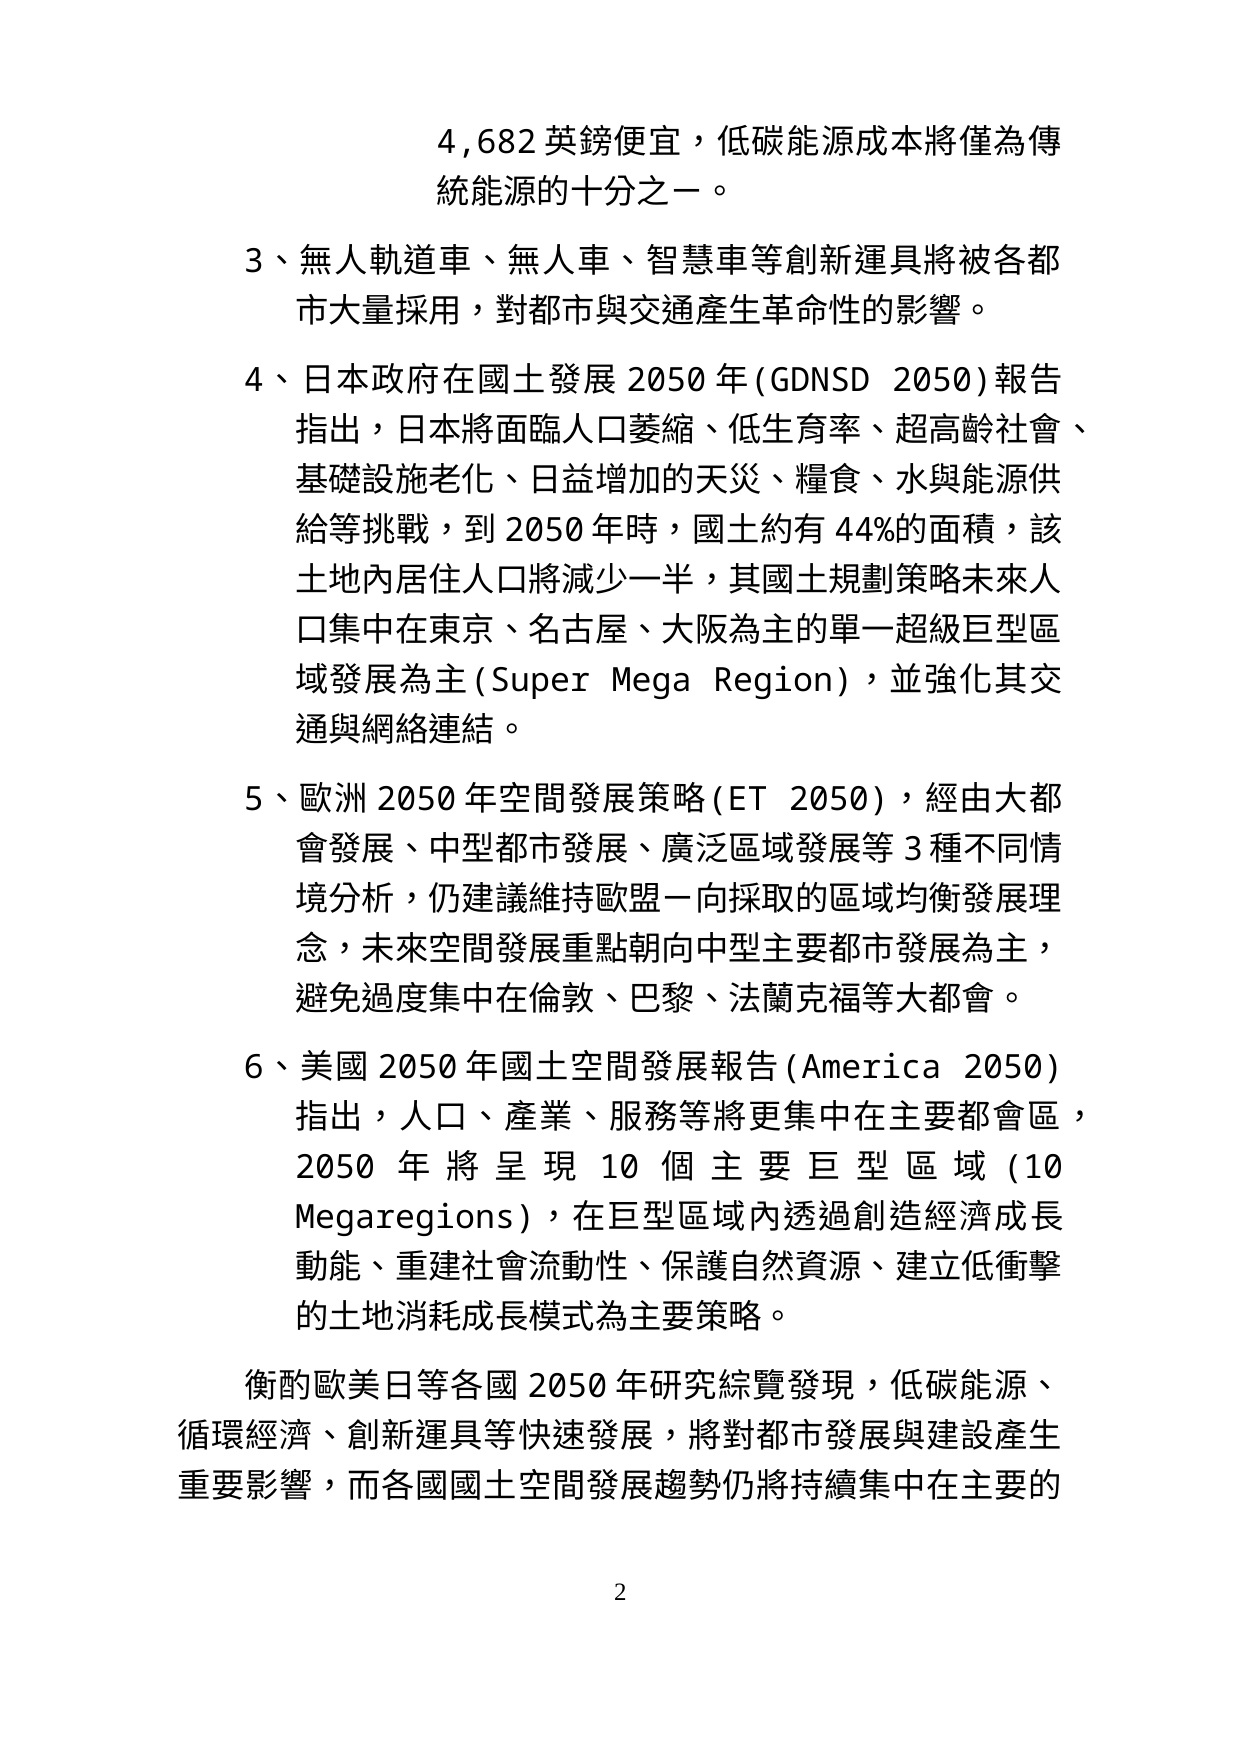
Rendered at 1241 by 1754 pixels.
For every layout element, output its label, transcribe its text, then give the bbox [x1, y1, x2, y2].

text 衡酌歐美日等各國2050年研究綜覽發現，低碳能源、循環經濟、創新運具等快速發展，將對都市發展與建設產生重要影響，而各國國土空間發展趨勢仍將持續集中在主要的 [177, 1358, 1063, 1508]
list 4,682英鎊便宜，低碳能源成本將僅為傳統能源的十分之ㄧ。 [310, 114, 1063, 214]
text 4、日本政府在國土發展2050年(GDNSD 2050)報告指出，日本將面臨人口萎縮、低生育率、超高齡社會、基礎設施老化、日益增加的天災、糧食、水與能源供給等挑戰，到2050年時，國土約有44%的面積，該土地內居住人口將減少一半，其國土規劃策略未來人口集中在東京、名古屋、大阪為主的單一超級巨型區域發展為主(Super Mega Region)，並強化其交通與網絡連結。 [244, 351, 1063, 751]
text 3、無人軌道車、無人車、智慧車等創新運具將被各都市大量採用，對都市與交通產生革命性的影響。 [244, 233, 1063, 333]
text 6、美國2050年國土空間發展報告(America 2050)指出，人口、產業、服務等將更集中在主要都會區，2050年將呈現10個主要巨型區域(10 Megaregions)，在巨型區域內透過創造經濟成長動能、重建社會流動性、保護自然資源、建立低衝擊的土地消耗成長模式為主要策略。 [244, 1039, 1063, 1339]
text 5、歐洲2050年空間發展策略(ET 2050)，經由大都會發展、中型都市發展、廣泛區域發展等3種不同情境分析，仍建議維持歐盟ㄧ向採取的區域均衡發展理念，未來空間發展重點朝向中型主要都市發展為主，避免過度集中在倫敦、巴黎、法蘭克福等大都會。 [244, 770, 1063, 1020]
